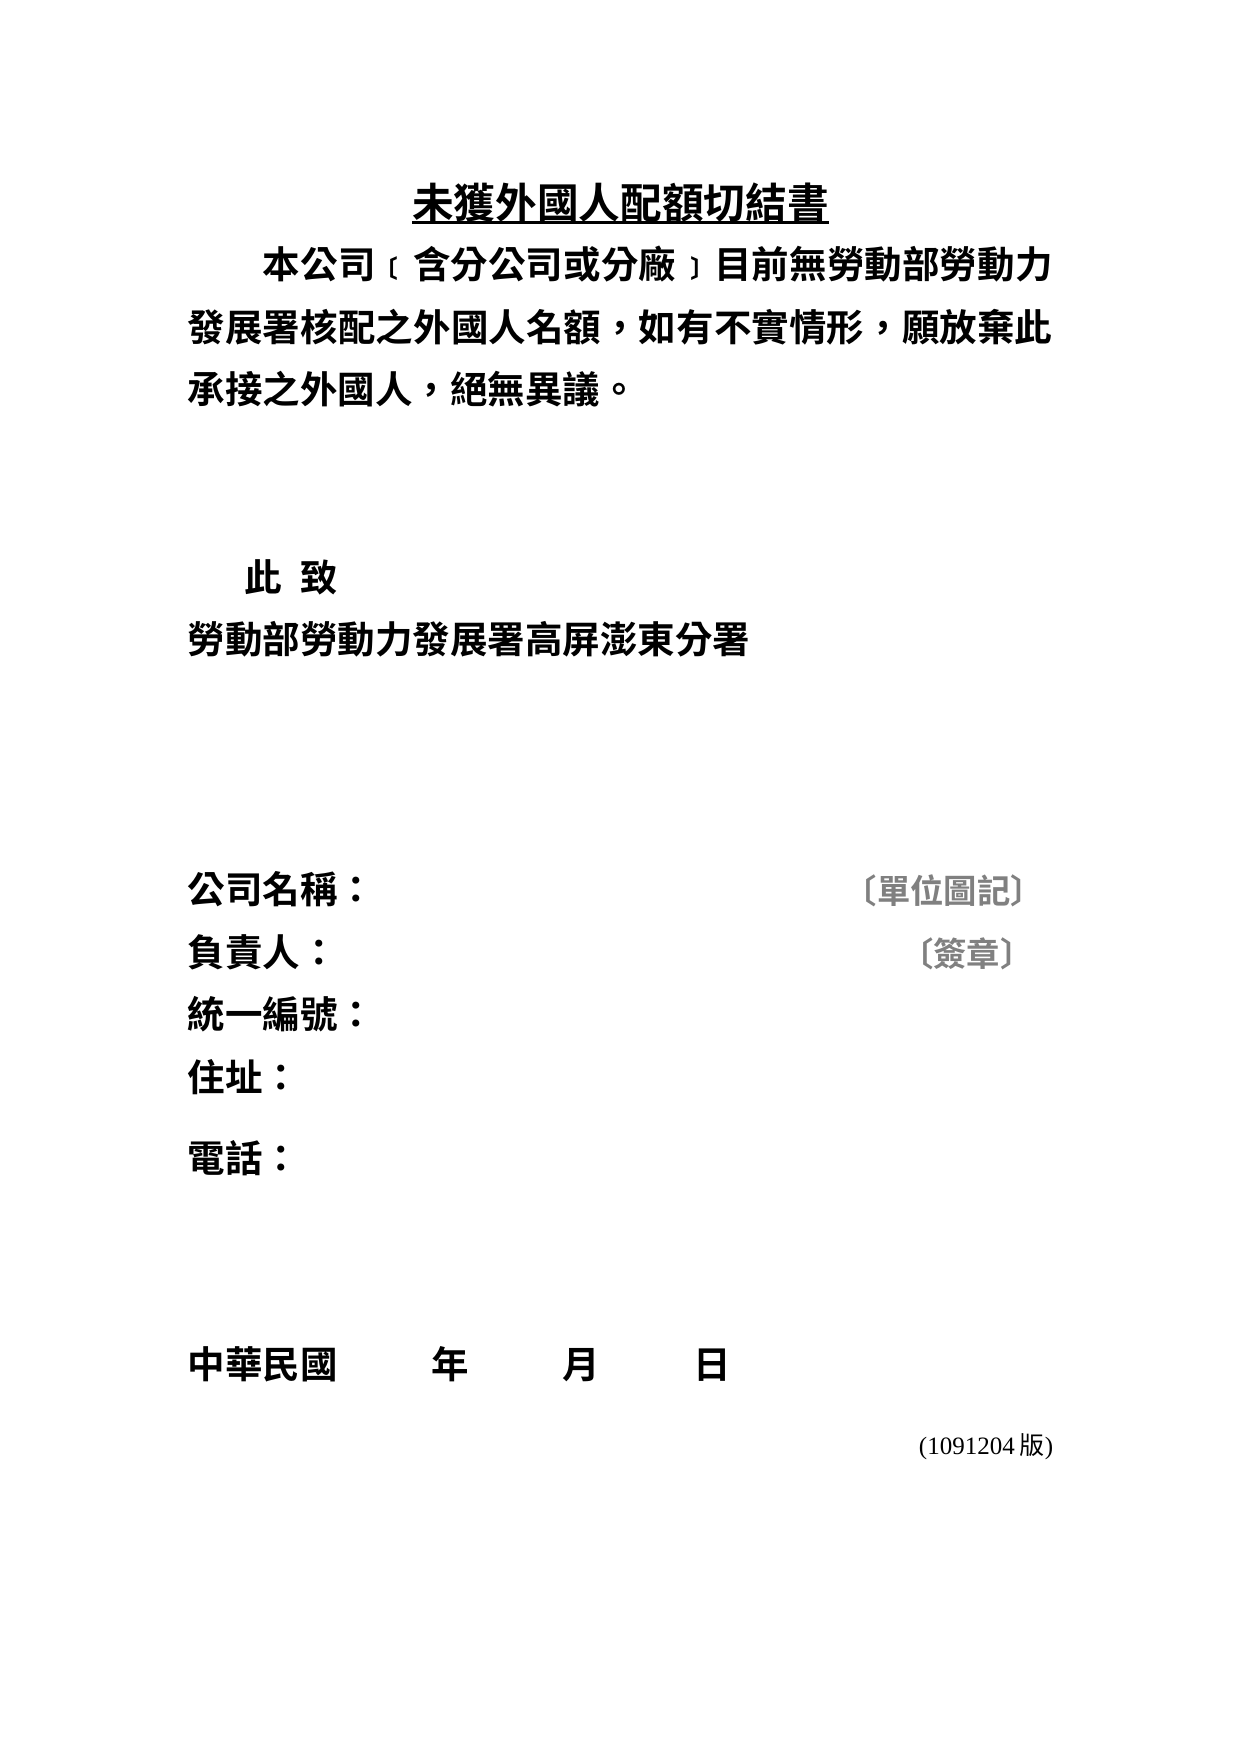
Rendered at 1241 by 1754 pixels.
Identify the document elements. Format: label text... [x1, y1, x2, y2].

text (1091204版) [187, 1402, 1053, 1464]
text 統一編號： [187, 971, 1053, 1033]
text 中華民國 年 月 日 [187, 1321, 1053, 1383]
text 負責人： 〔簽章〕 [187, 908, 1053, 971]
text 勞動部勞動力發展署高屏澎東分署 [187, 596, 1053, 658]
text 本公司﹝含分公司或分廠﹞目前無勞動部勞動力發展署核配之外國人名額，如有不實情形，願放棄此承接之外國人，絕無異議。 [187, 221, 1053, 408]
text 公司名稱： 〔單位圖記〕 [187, 846, 1053, 908]
text 電話： [187, 1114, 1053, 1177]
text 此 致 [187, 533, 1053, 596]
text 未獲外國人配額切結書 [187, 158, 1053, 221]
text 住址： [187, 1033, 1053, 1096]
